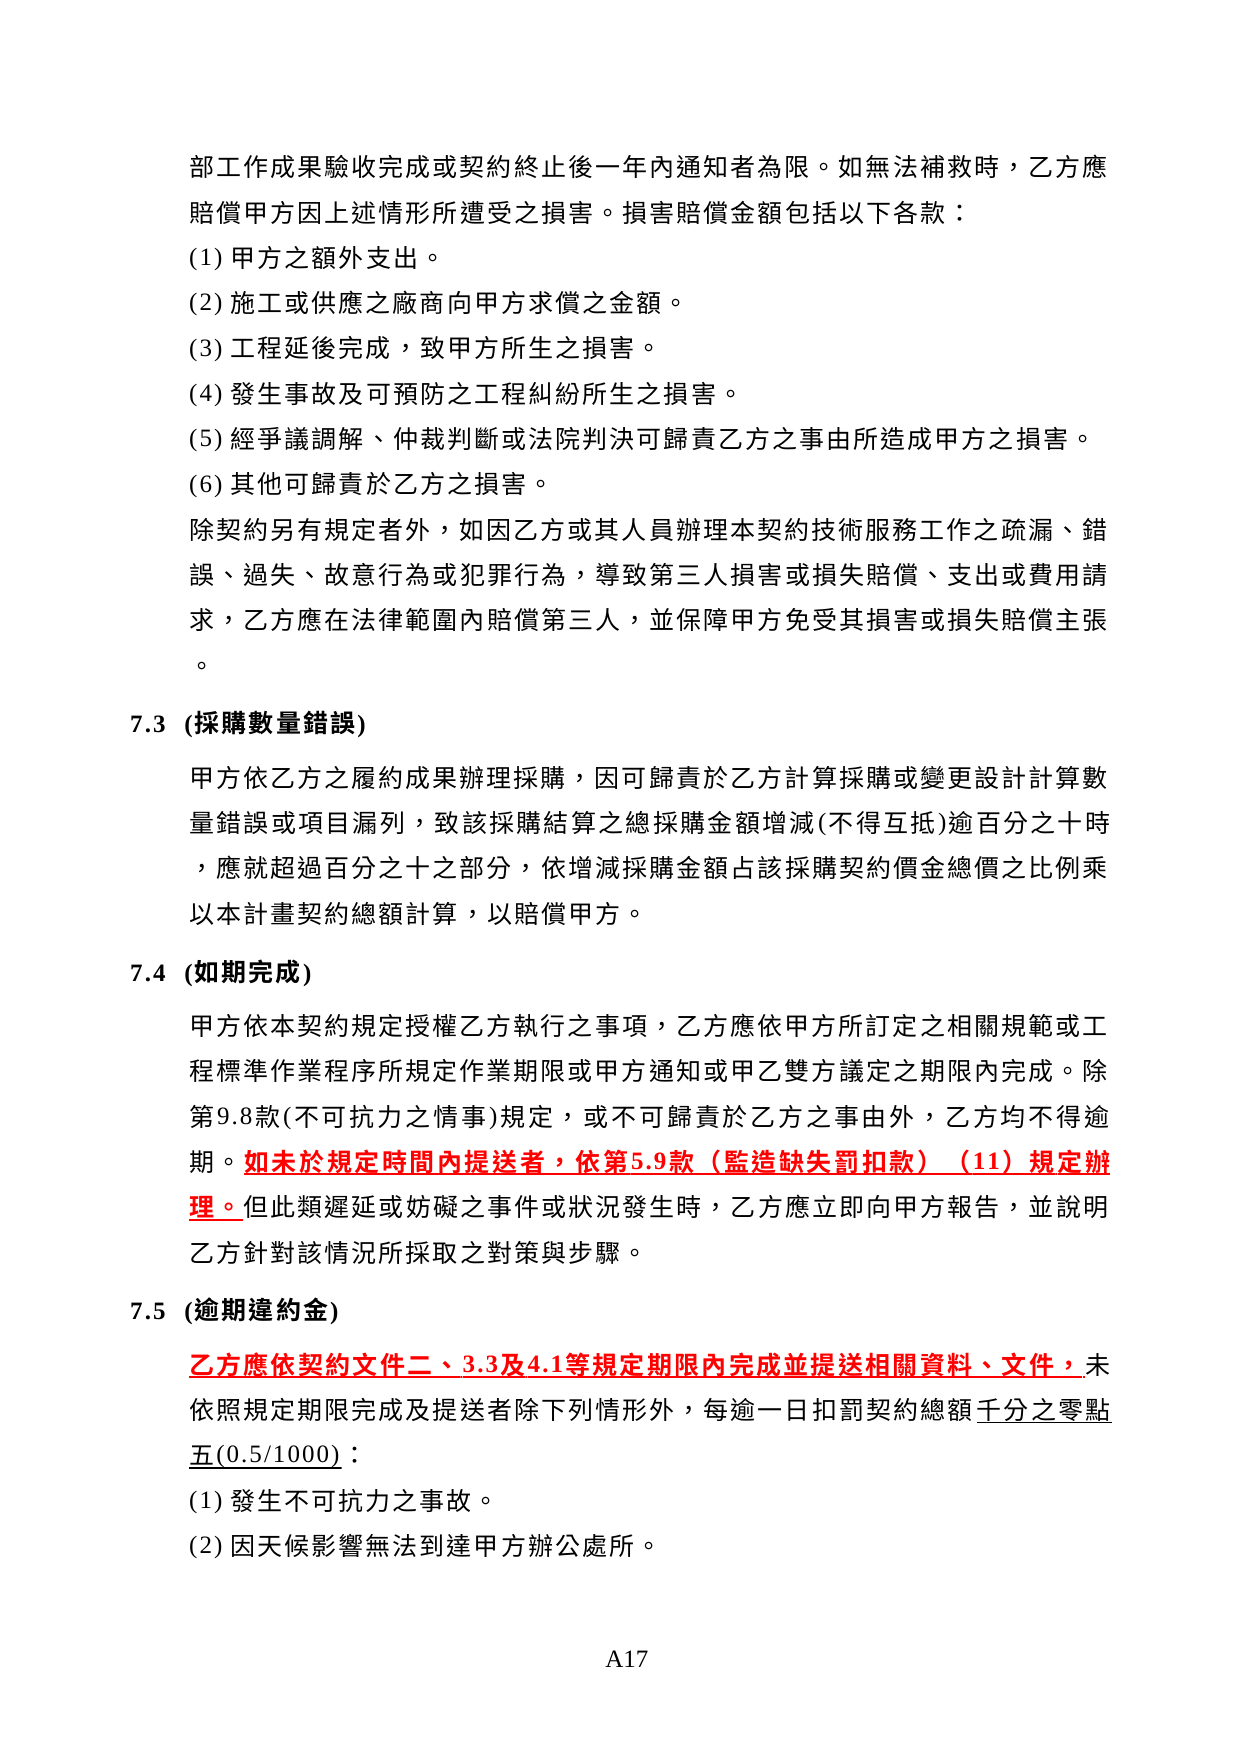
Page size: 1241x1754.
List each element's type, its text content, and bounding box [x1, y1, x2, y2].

text 甲方依乙方之履約成果辦理採購，因可歸責於乙方計算採購或變更設計計算數量錯誤或項目漏列，致該採購結算之總採購金額增減(不得互抵)逾百分之十時，應就超過百分之十之部分，依增減採購金額占該採購契約價金總價之比例乘以本計畫契約總額計算，以賠償甲方。 [189, 758, 1110, 931]
text 部工作成果驗收完成或契約終止後一年內通知者為限。如無法補救時，乙方應賠償甲方因上述情形所遭受之損害。損害賠償金額包括以下各款： [189, 148, 1110, 229]
subtitle (如期完成) [130, 952, 1110, 988]
subtitle (採購數量錯誤) [130, 704, 1110, 740]
subtitle (逾期違約金) [130, 1291, 1110, 1327]
text 甲方依本契約規定授權乙方執行之事項，乙方應依甲方所訂定之相關規範或工程標準作業程序所規定作業期限或甲方通知或甲乙雙方議定之期限內完成。除第9.8款(不可抗力之情事)規定，或不可歸責於乙方之事由外，乙方均不得逾期。如未於規定時間內提送者，依第5.9款（監造缺失罰扣款）（11）規定辦理。但此類遲延或妨礙之事件或狀況發生時，乙方應立即向甲方報告，並說明乙方針對該情況所採取之對策與步驟。 [189, 1006, 1110, 1269]
list 施工或供應之廠商向甲方求償之金額。 [189, 284, 1110, 320]
list 發生不可抗力之事故。 [189, 1481, 1110, 1517]
text 除契約另有規定者外，如因乙方或其人員辦理本契約技術服務工作之疏漏、錯誤、過失、故意行為或犯罪行為，導致第三人損害或損失賠償、支出或費用請求，乙方應在法律範圍內賠償第三人，並保障甲方免受其損害或損失賠償主張。 [189, 510, 1110, 682]
list 經爭議調解、仲裁判斷或法院判決可歸責乙方之事由所造成甲方之損害。 [189, 419, 1110, 456]
list 工程延後完成，致甲方所生之損害。 [189, 329, 1110, 365]
list 甲方之額外支出。 [189, 238, 1110, 274]
text 乙方應依契約文件二、3.3及4.1等規定期限內完成並提送相關資料、文件，未依照規定期限完成及提送者除下列情形外，每逾一日扣罰契約總額千分之零點五(0.5/1000)： [189, 1345, 1110, 1472]
list 其他可歸責於乙方之損害。 [189, 465, 1110, 501]
list 發生事故及可預防之工程糾紛所生之損害。 [189, 374, 1110, 411]
list 因天候影響無法到達甲方辦公處所。 [189, 1526, 1110, 1563]
